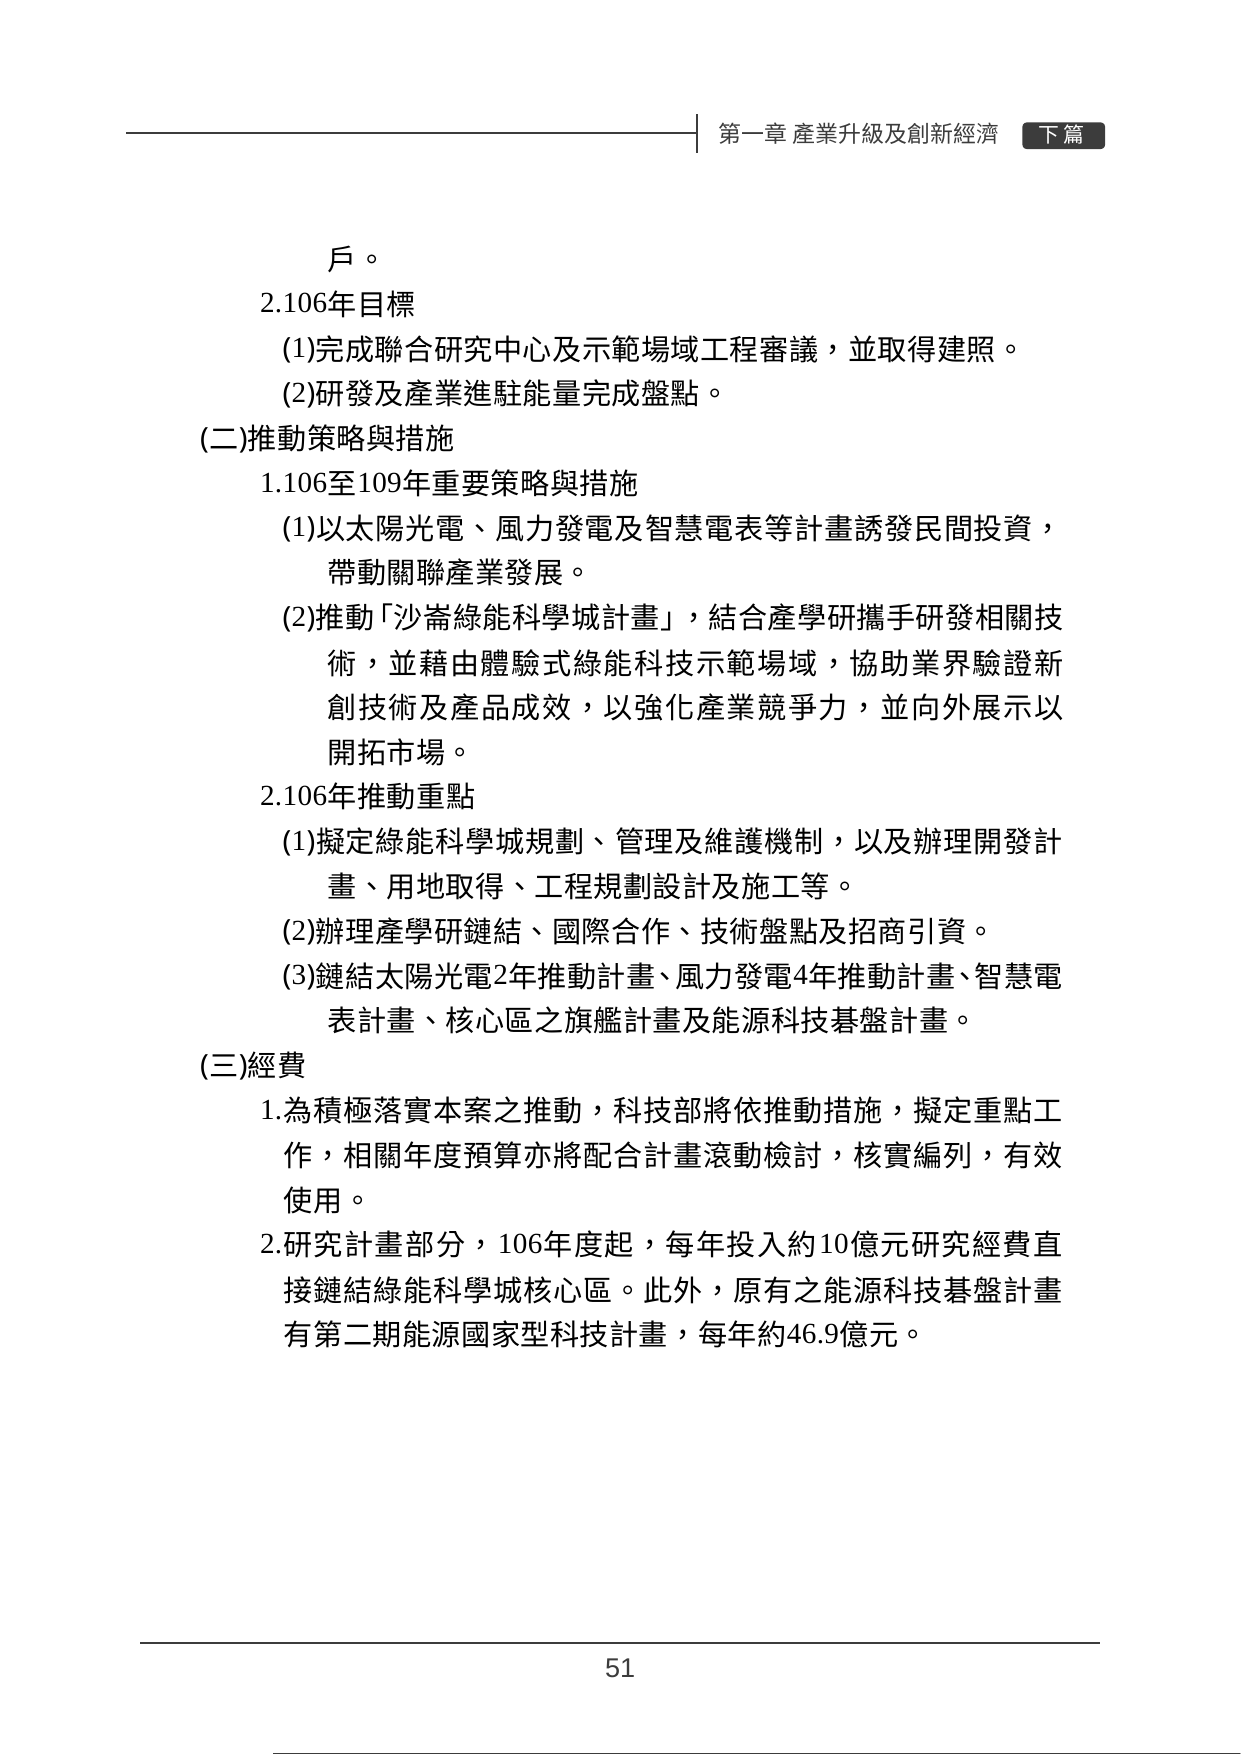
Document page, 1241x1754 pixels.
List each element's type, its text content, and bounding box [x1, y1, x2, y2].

subtitle 2.106年目標 [260, 280, 1063, 325]
subtitle (2)推動「沙崙綠能科學城計畫」，結合產學研攜手研發相關技術，並藉由體驗式綠能科技示範場域，協助業界驗證新創技術及產品成效，以強化產業競爭力，並向外展示以開拓市場。 [282, 593, 1063, 773]
subtitle (1)以太陽光電、風力發電及智慧電表等計畫誘發民間投資，帶動關聯產業發展。 [282, 504, 1063, 593]
subtitle (3)鏈結太陽光電2年推動計畫、風力發電4年推動計畫、智慧電表計畫、核心區之旗艦計畫及能源科技碁盤計畫。 [282, 952, 1063, 1041]
subtitle 2.研究計畫部分，106年度起，每年投入約10億元研究經費直接鏈結綠能科學城核心區。此外，原有之能源科技碁盤計畫有第二期能源國家型科技計畫，每年約46.9億元。 [260, 1221, 1063, 1355]
subtitle 1.106至109年重要策略與措施 [260, 459, 1063, 504]
subtitle 2.106年推動重點 [260, 773, 1063, 817]
subtitle 1.為積極落實本案之推動，科技部將依推動措施，擬定重點工作，相關年度預算亦將配合計畫滾動檢討，核實編列，有效使用。 [260, 1086, 1063, 1221]
subtitle (1)完成聯合研究中心及示範場域工程審議，並取得建照。 [282, 325, 1063, 369]
subtitle 戶。 [282, 236, 1063, 280]
subtitle (2)辦理產學研鏈結、國際合作、技術盤點及招商引資。 [282, 907, 1063, 952]
subtitle (2)研發及產業進駐能量完成盤點。 [282, 369, 1063, 414]
subtitle (三)經費 [200, 1041, 1063, 1086]
subtitle (二)推動策略與措施 [200, 414, 1063, 459]
subtitle (1)擬定綠能科學城規劃、管理及維護機制，以及辦理開發計畫、用地取得、工程規劃設計及施工等。 [282, 817, 1063, 907]
